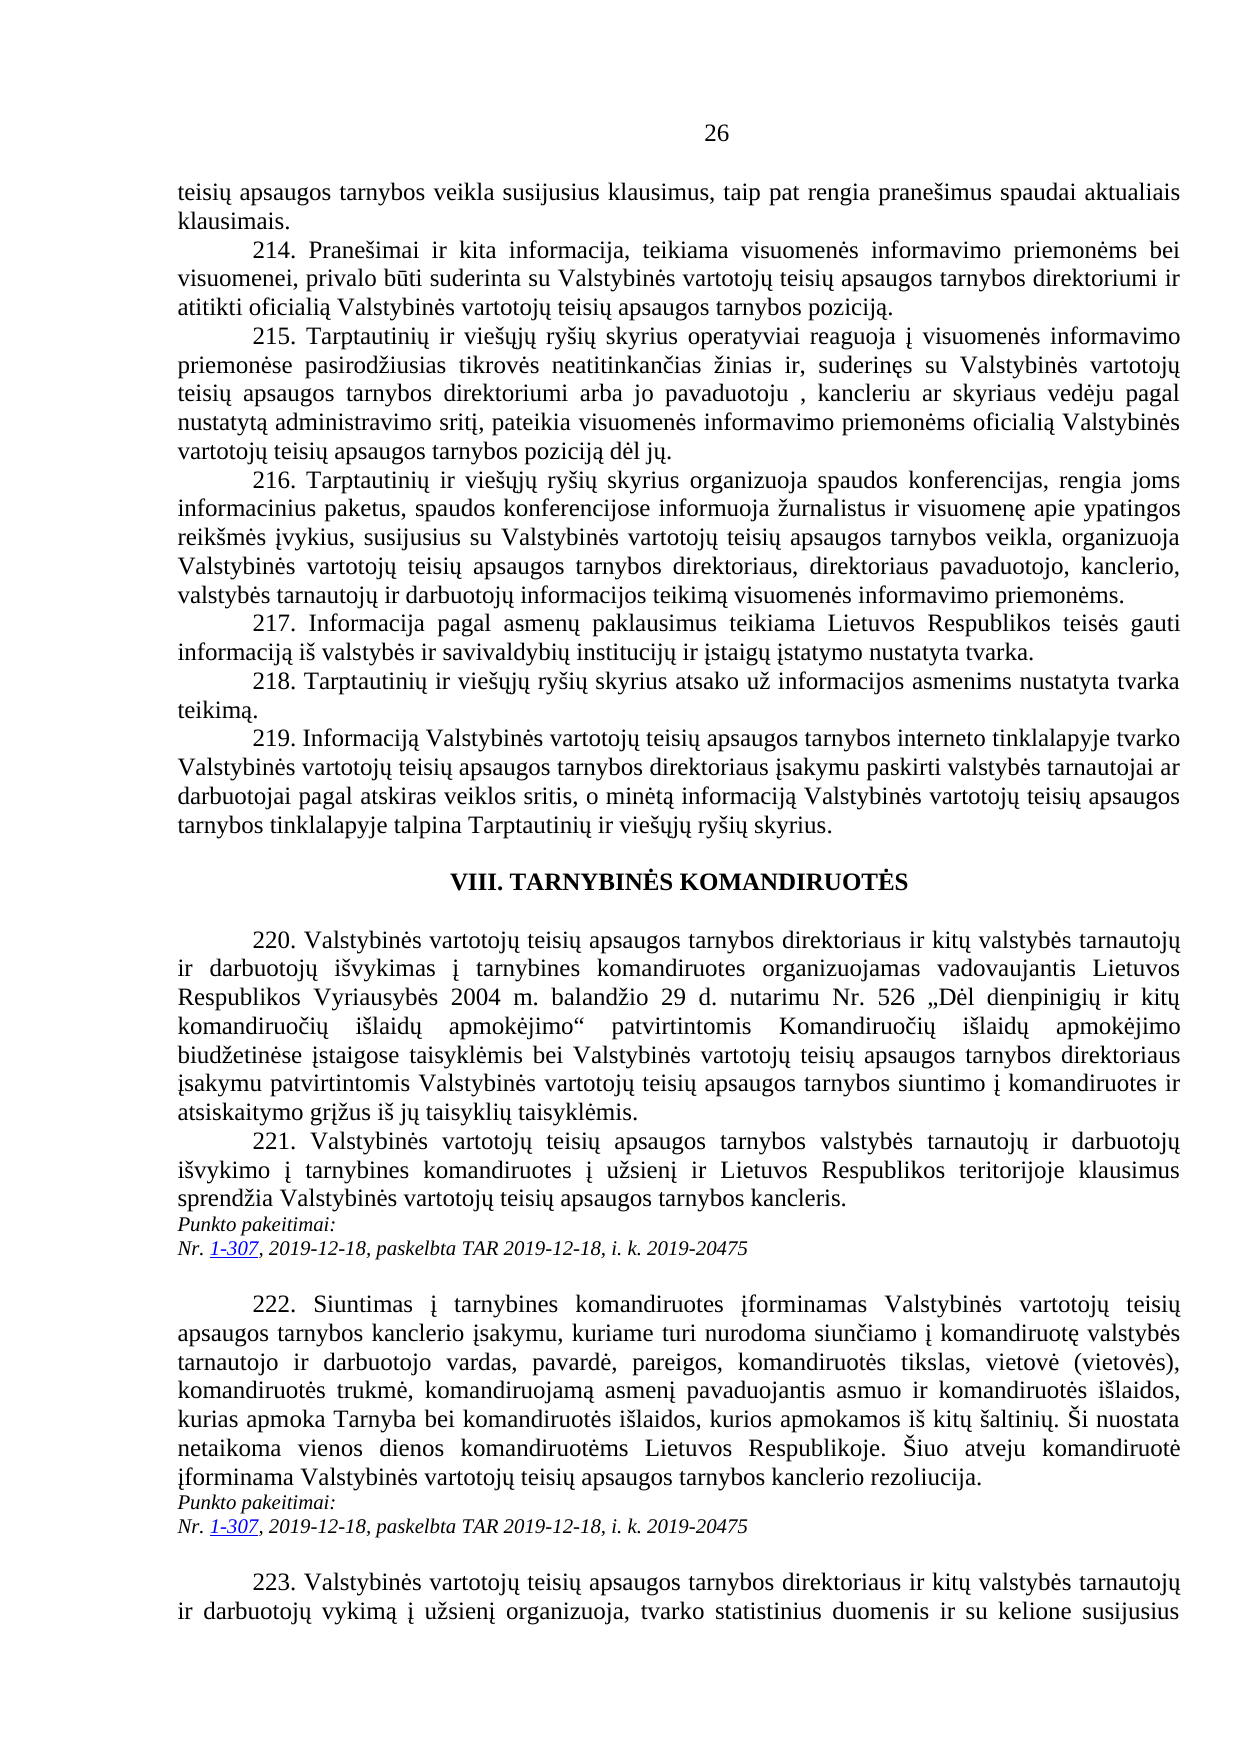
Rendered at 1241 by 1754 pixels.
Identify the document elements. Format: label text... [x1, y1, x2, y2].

text 214. Pranešimai ir kita informacija, teikiama visuomenės informavimo priemonėms bei visuomenei, privalo būti suderinta su Valstybinės vartotojų teisių apsaugos tarnybos direktoriumi ir atitikti oficialią Valstybinės vartotojų teisių apsaugos tarnybos poziciją. [177, 235, 1181, 321]
text 221. Valstybinės vartotojų teisių apsaugos tarnybos valstybės tarnautojų ir darbuotojų išvykimo į tarnybines komandiruotes į užsienį ir Lietuvos Respublikos teritorijoje klausimus sprendžia Valstybinės vartotojų teisių apsaugos tarnybos kancleris. [177, 1126, 1181, 1212]
text 215. Tarptautinių ir viešųjų ryšių skyrius operatyviai reaguoja į visuomenės informavimo priemonėse pasirodžiusias tikrovės neatitinkančias žinias ir, suderinęs su Valstybinės vartotojų teisių apsaugos tarnybos direktoriumi arba jo pavaduotoju , kancleriu ar skyriaus vedėju pagal nustatytą administravimo sritį, pateikia visuomenės informavimo priemonėms oficialią Valstybinės vartotojų teisių apsaugos tarnybos poziciją dėl jų. [177, 321, 1181, 465]
text 217. Informacija pagal asmenų paklausimus teikiama Lietuvos Respublikos teisės gauti informaciją iš valstybės ir savivaldybių institucijų ir įstaigų įstatymo nustatyta tvarka. [177, 608, 1181, 666]
text Punkto pakeitimai: [177, 1212, 1181, 1236]
text Punkto pakeitimai: [177, 1490, 1181, 1514]
text 220. Valstybinės vartotojų teisių apsaugos tarnybos direktoriaus ir kitų valstybės tarnautojų ir darbuotojų išvykimas į tarnybines komandiruotes organizuojamas vadovaujantis Lietuvos Respublikos Vyriausybės 2004 m. balandžio 29 d. nutarimu Nr. 526 „Dėl dienpinigių ir kitų komandiruočių išlaidų apmokėjimo“ patvirtintomis Komandiruočių išlaidų apmokėjimo biudžetinėse įstaigose taisyklėmis bei Valstybinės vartotojų teisių apsaugos tarnybos direktoriaus įsakymu patvirtintomis Valstybinės vartotojų teisių apsaugos tarnybos siuntimo į komandiruotes ir atsiskaitymo grįžus iš jų taisyklių taisyklėmis. [177, 925, 1181, 1126]
text teisių apsaugos tarnybos veikla susijusius klausimus, taip pat rengia pranešimus spaudai aktualiais klausimais. [177, 177, 1181, 235]
text 218. Tarptautinių ir viešųjų ryšių skyrius atsako už informacijos asmenims nustatyta tvarka teikimą. [177, 666, 1181, 723]
text Nr. 1-307, 2019-12-18, paskelbta TAR 2019-12-18, i. k. 2019-20475 [177, 1514, 1181, 1538]
text 223. Valstybinės vartotojų teisių apsaugos tarnybos direktoriaus ir kitų valstybės tarnautojų ir darbuotojų vykimą į užsienį organizuoja, tvarko statistinius duomenis ir su kelione susijusius [177, 1567, 1181, 1625]
text Nr. 1-307, 2019-12-18, paskelbta TAR 2019-12-18, i. k. 2019-20475 [177, 1236, 1181, 1260]
text 216. Tarptautinių ir viešųjų ryšių skyrius organizuoja spaudos konferencijas, rengia joms informacinius paketus, spaudos konferencijose informuoja žurnalistus ir visuomenę apie ypatingos reikšmės įvykius, susijusius su Valstybinės vartotojų teisių apsaugos tarnybos veikla, organizuoja Valstybinės vartotojų teisių apsaugos tarnybos direktoriaus, direktoriaus pavaduotojo, kanclerio, valstybės tarnautojų ir darbuotojų informacijos teikimą visuomenės informavimo priemonėms. [177, 465, 1181, 608]
text VIII. TARNYBINĖS KOMANDIRUOTĖS [177, 867, 1181, 896]
text 222. Siuntimas į tarnybines komandiruotes įforminamas Valstybinės vartotojų teisių apsaugos tarnybos kanclerio įsakymu, kuriame turi nurodoma siunčiamo į komandiruotę valstybės tarnautojo ir darbuotojo vardas, pavardė, pareigos, komandiruotės tikslas, vietovė (vietovės), komandiruotės trukmė, komandiruojamą asmenį pavaduojantis asmuo ir komandiruotės išlaidos, kurias apmoka Tarnyba bei komandiruotės išlaidos, kurios apmokamos iš kitų šaltinių. Ši nuostata netaikoma vienos dienos komandiruotėms Lietuvos Respublikoje. Šiuo atveju komandiruotė įforminama Valstybinės vartotojų teisių apsaugos tarnybos kanclerio rezoliucija. [177, 1289, 1181, 1490]
text 219. Informaciją Valstybinės vartotojų teisių apsaugos tarnybos interneto tinklalapyje tvarko Valstybinės vartotojų teisių apsaugos tarnybos direktoriaus įsakymu paskirti valstybės tarnautojai ar darbuotojai pagal atskiras veiklos sritis, o minėtą informaciją Valstybinės vartotojų teisių apsaugos tarnybos tinklalapyje talpina Tarptautinių ir viešųjų ryšių skyrius. [177, 723, 1181, 838]
